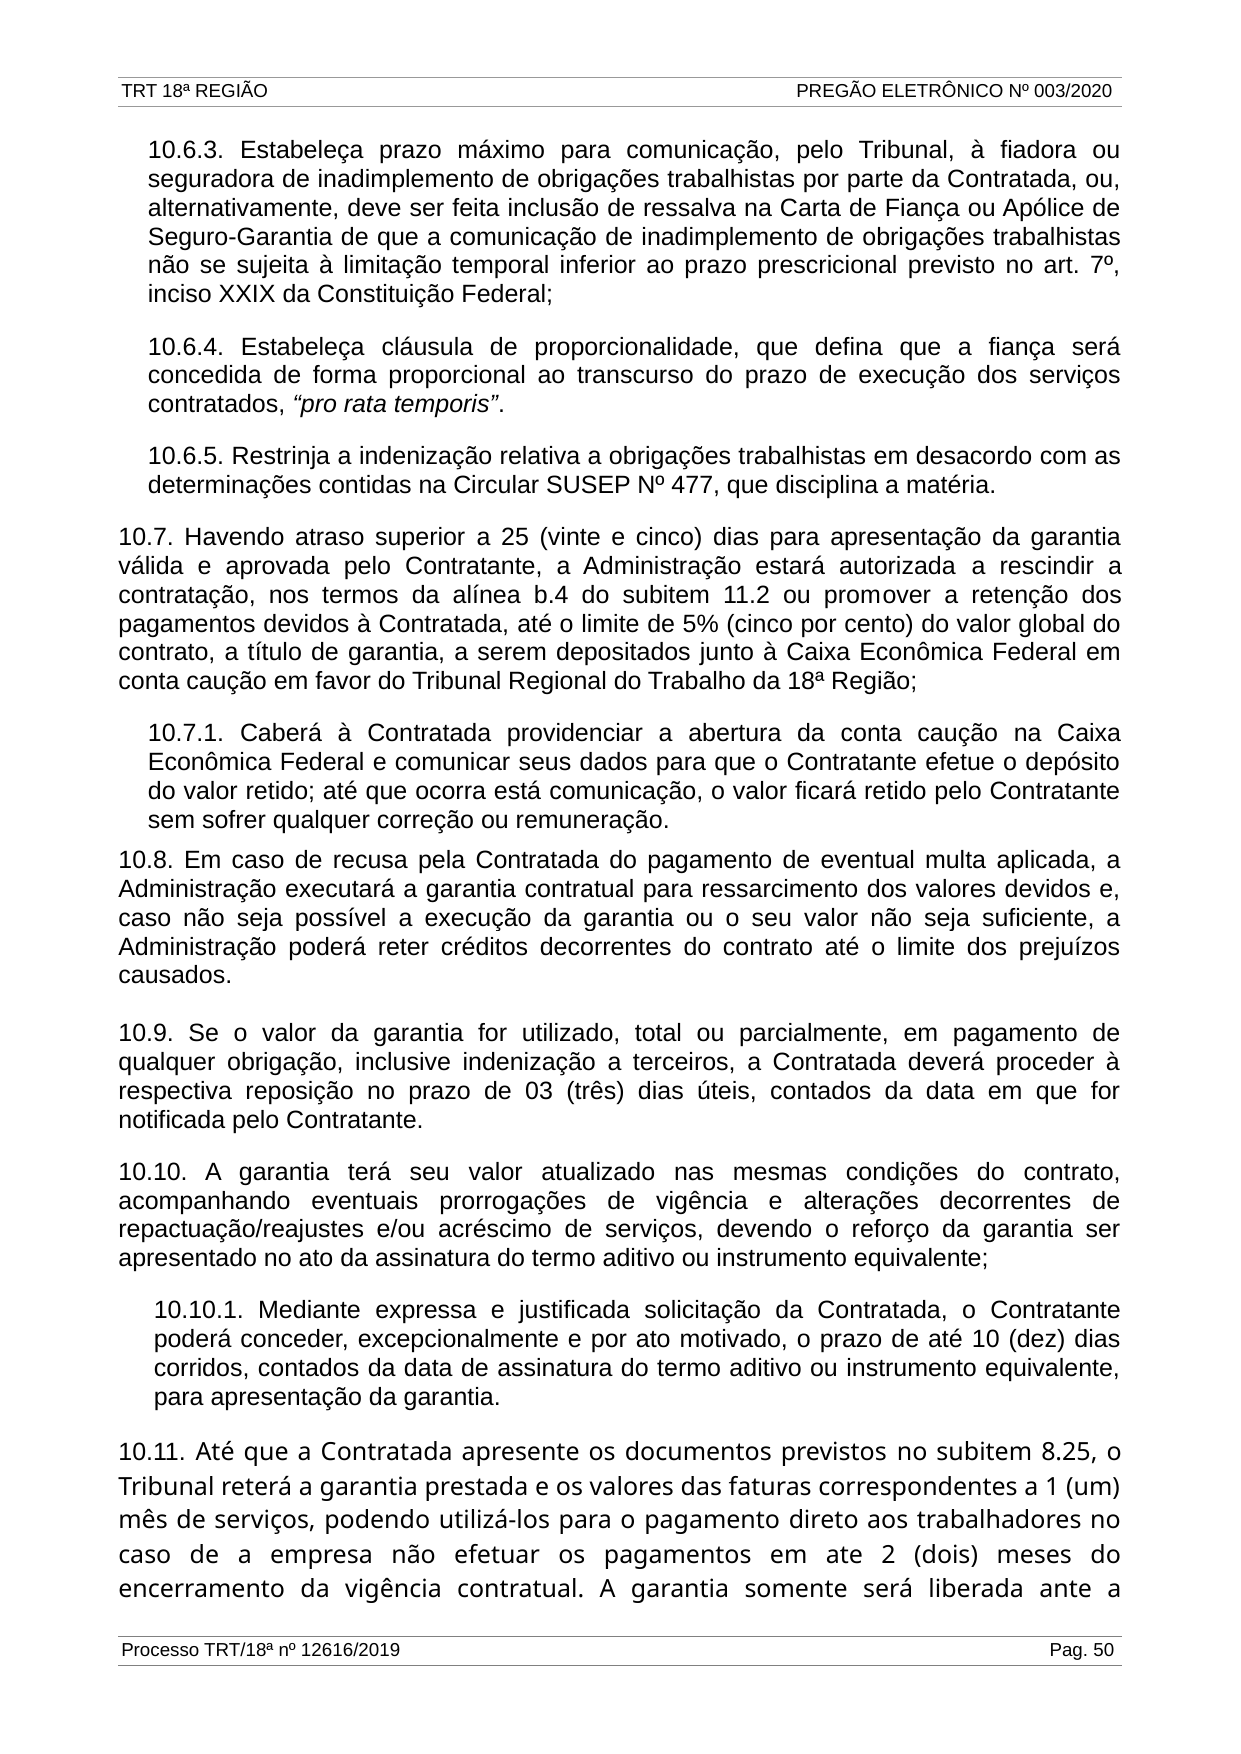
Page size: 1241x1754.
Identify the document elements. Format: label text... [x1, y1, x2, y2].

text 10.7. Havendo atraso superior a 25 (vinte e cinco) dias para apresentação da garantia válida e aprovada pelo Contratante, a Administração estará autorizada a rescindir a contratação, nos termos da alínea b.4 do subitem 11.2 ou promover a retenção dos pagamentos devidos à Contratada, até o limite de 5% (cinco por cento) do valor global do contrato, a título de garantia, a serem depositados junto à Caixa Econômica Federal em conta caução em favor do Tribunal Regional do Trabalho da 18ª Região; [118, 522, 1122, 695]
text 10.11. Até que a Contratada apresente os documentos previstos no subitem 8.25, o Tribunal reterá a garantia prestada e os valores das faturas correspondentes a 1 (um) mês de serviços, podendo utilizá-los para o pagamento direto aos trabalhadores no caso de a empresa não efetuar os pagamentos em ate 2 (dois) meses do encerramento da vigência contratual. A garantia somente será liberada ante a [118, 1434, 1122, 1604]
text 10.6.3. Estabeleça prazo máximo para comunicação, pelo Tribunal, à fiadora ou seguradora de inadimplemento de obrigações trabalhistas por parte da Contratada, ou, alternativamente, deve ser feita inclusão de ressalva na Carta de Fiança ou Apólice de Seguro-Garantia de que a comunicação de inadimplemento de obrigações trabalhistas não se sujeita à limitação temporal inferior ao prazo prescricional previsto no art. 7º, inciso XXIX da Constituição Federal; [148, 136, 1122, 308]
text 10.7.1. Caberá à Contratada providenciar a abertura da conta caução na Caixa Econômica Federal e comunicar seus dados para que o Contratante efetue o depósito do valor retido; até que ocorra está comunicação, o valor ficará retido pelo Contratante sem sofrer qualquer correção ou remuneração. [148, 718, 1122, 833]
text 10.10.1. Mediante expressa e justificada solicitação da Contratada, o Contratante poderá conceder, excepcionalmente e por ato motivado, o prazo de até 10 (dez) dias corridos, contados da data de assinatura do termo aditivo ou instrumento equivalente, para apresentação da garantia. [153, 1296, 1122, 1411]
text 10.6.4. Estabeleça cláusula de proporcionalidade, que defina que a fiança será concedida de forma proporcional ao transcurso do prazo de execução dos serviços contratados, “pro rata temporis”. [148, 332, 1122, 418]
text 10.8. Em caso de recusa pela Contratada do pagamento de eventual multa aplicada, a Administração executará a garantia contratual para ressarcimento dos valores devidos e, caso não seja possível a execução da garantia ou o seu valor não seja suficiente, a Administração poderá reter créditos decorrentes do contrato até o limite dos prejuízos causados. [118, 845, 1122, 989]
text 10.6.5. Restrinja a indenização relativa a obrigações trabalhistas em desacordo com as determinações contidas na Circular SUSEP Nº 477, que disciplina a matéria. [148, 441, 1122, 499]
text 10.9. Se o valor da garantia for utilizado, total ou parcialmente, em pagamento de qualquer obrigação, inclusive indenização a terceiros, a Contratada deverá proceder à respectiva reposição no prazo de 03 (três) dias úteis, contados da data em que for notificada pelo Contratante. [118, 1018, 1122, 1133]
text 10.10. A garantia terá seu valor atualizado nas mesmas condições do contrato, acompanhando eventuais prorrogações de vigência e alterações decorrentes de repactuação/reajustes e/ou acréscimo de serviços, devendo o reforço da garantia ser apresentado no ato da assinatura do termo aditivo ou instrumento equivalente; [118, 1157, 1122, 1272]
